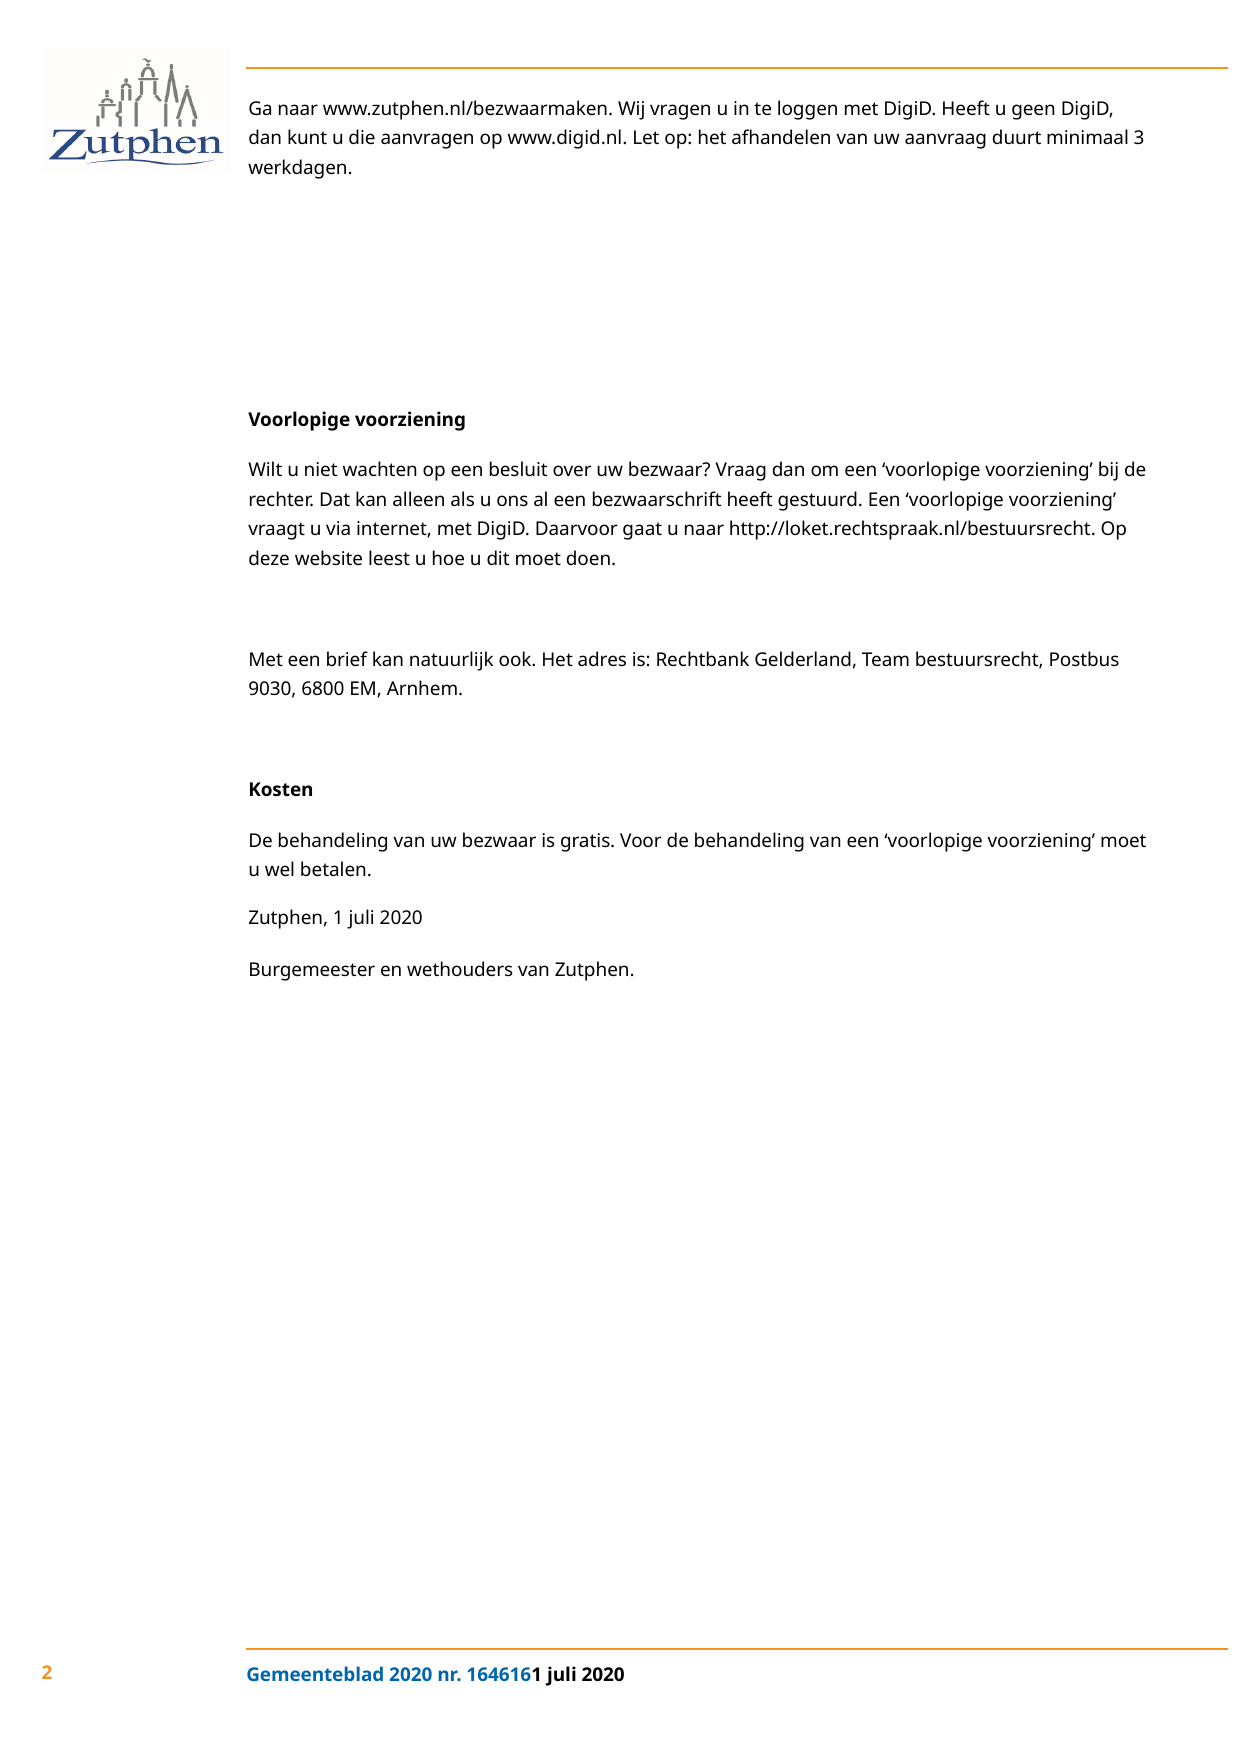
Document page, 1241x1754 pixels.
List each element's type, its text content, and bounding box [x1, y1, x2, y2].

text Ga naar www.zutphen.nl/bezwaarmaken. Wij vragen u in te loggen met DigiD. Heeft u geen DigiD, dan kunt u die aanvragen op www.digid.nl. Let op: het afhandelen van uw aanvraag duurt minimaal 3 werkdagen. [248, 95, 1152, 180]
text Kosten [248, 776, 1152, 802]
picture [41, 47, 231, 172]
text Burgemeester en wethouders van Zutphen. [248, 956, 1152, 981]
text Voorlopige voorziening [248, 406, 1152, 432]
text De behandeling van uw bezwaar is gratis. Voor de behandeling van een ‘voorlopige voorziening’ moet u wel betalen. [248, 827, 1152, 882]
text Wilt u niet wachten op een besluit over uw bezwaar? Vraag dan om een ‘voorlopige voorziening’ bij de rechter. Dat kan alleen als u ons al een bezwaarschrift heeft gestuurd. Een ‘voorlopige voorziening’ vraagt u via internet, met DigiD. Daarvoor gaat u naar http://loket.rechtspraak.nl/bestuursrecht. Op deze website leest u hoe u dit moet doen. [248, 456, 1152, 571]
text Met een brief kan natuurlijk ook. Het adres is: Rechtbank Gelderland, Team bestuursrecht, Postbus 9030, 6800 EM, Arnhem. [248, 646, 1152, 701]
text Zutphen, 1 juli 2020 [248, 904, 1152, 930]
